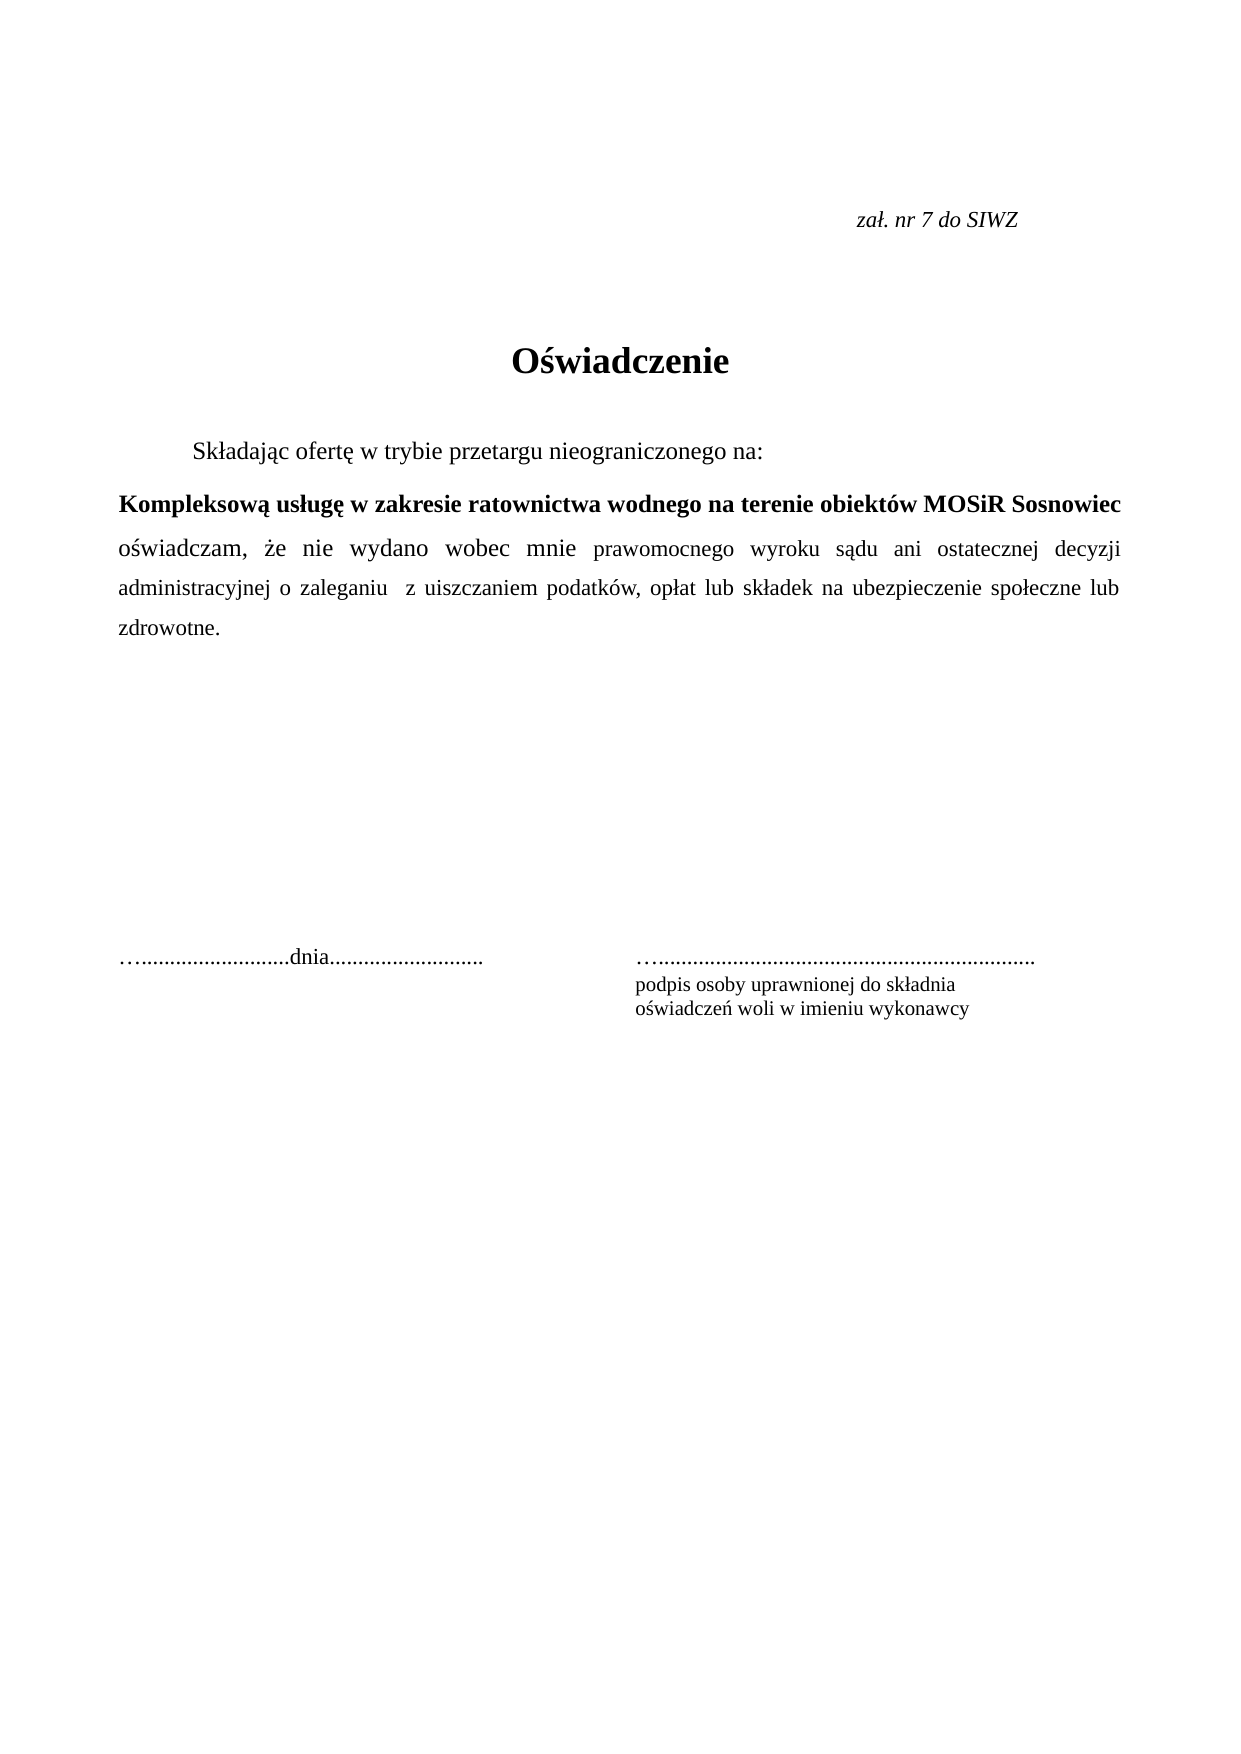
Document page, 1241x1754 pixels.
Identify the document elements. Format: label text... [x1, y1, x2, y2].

text zał. nr 7 do SIWZ [118, 204, 1122, 233]
text Oświadczenie [118, 338, 1122, 382]
text Kompleksową usługę w zakresie ratownictwa wodnego na terenie obiektów MOSiR Sosnowiec [118, 489, 1122, 518]
text oświadczam, że nie wydano wobec mnie prawomocnego wyroku sądu ani ostatecznej decyzji administracyjnej o zaleganiu z uiszczaniem podatków, opłat lub składek na ubezpieczenie społeczne lub zdrowotne. [118, 533, 1122, 640]
text Składając ofertę w trybie przetargu nieograniczonego na: [118, 425, 1122, 468]
text …..........................dnia........................... ….................................................................. [118, 943, 1122, 970]
text podpis osoby uprawnionej do składnia oświadczeń woli w imieniu wykonawcy [118, 970, 1122, 1020]
